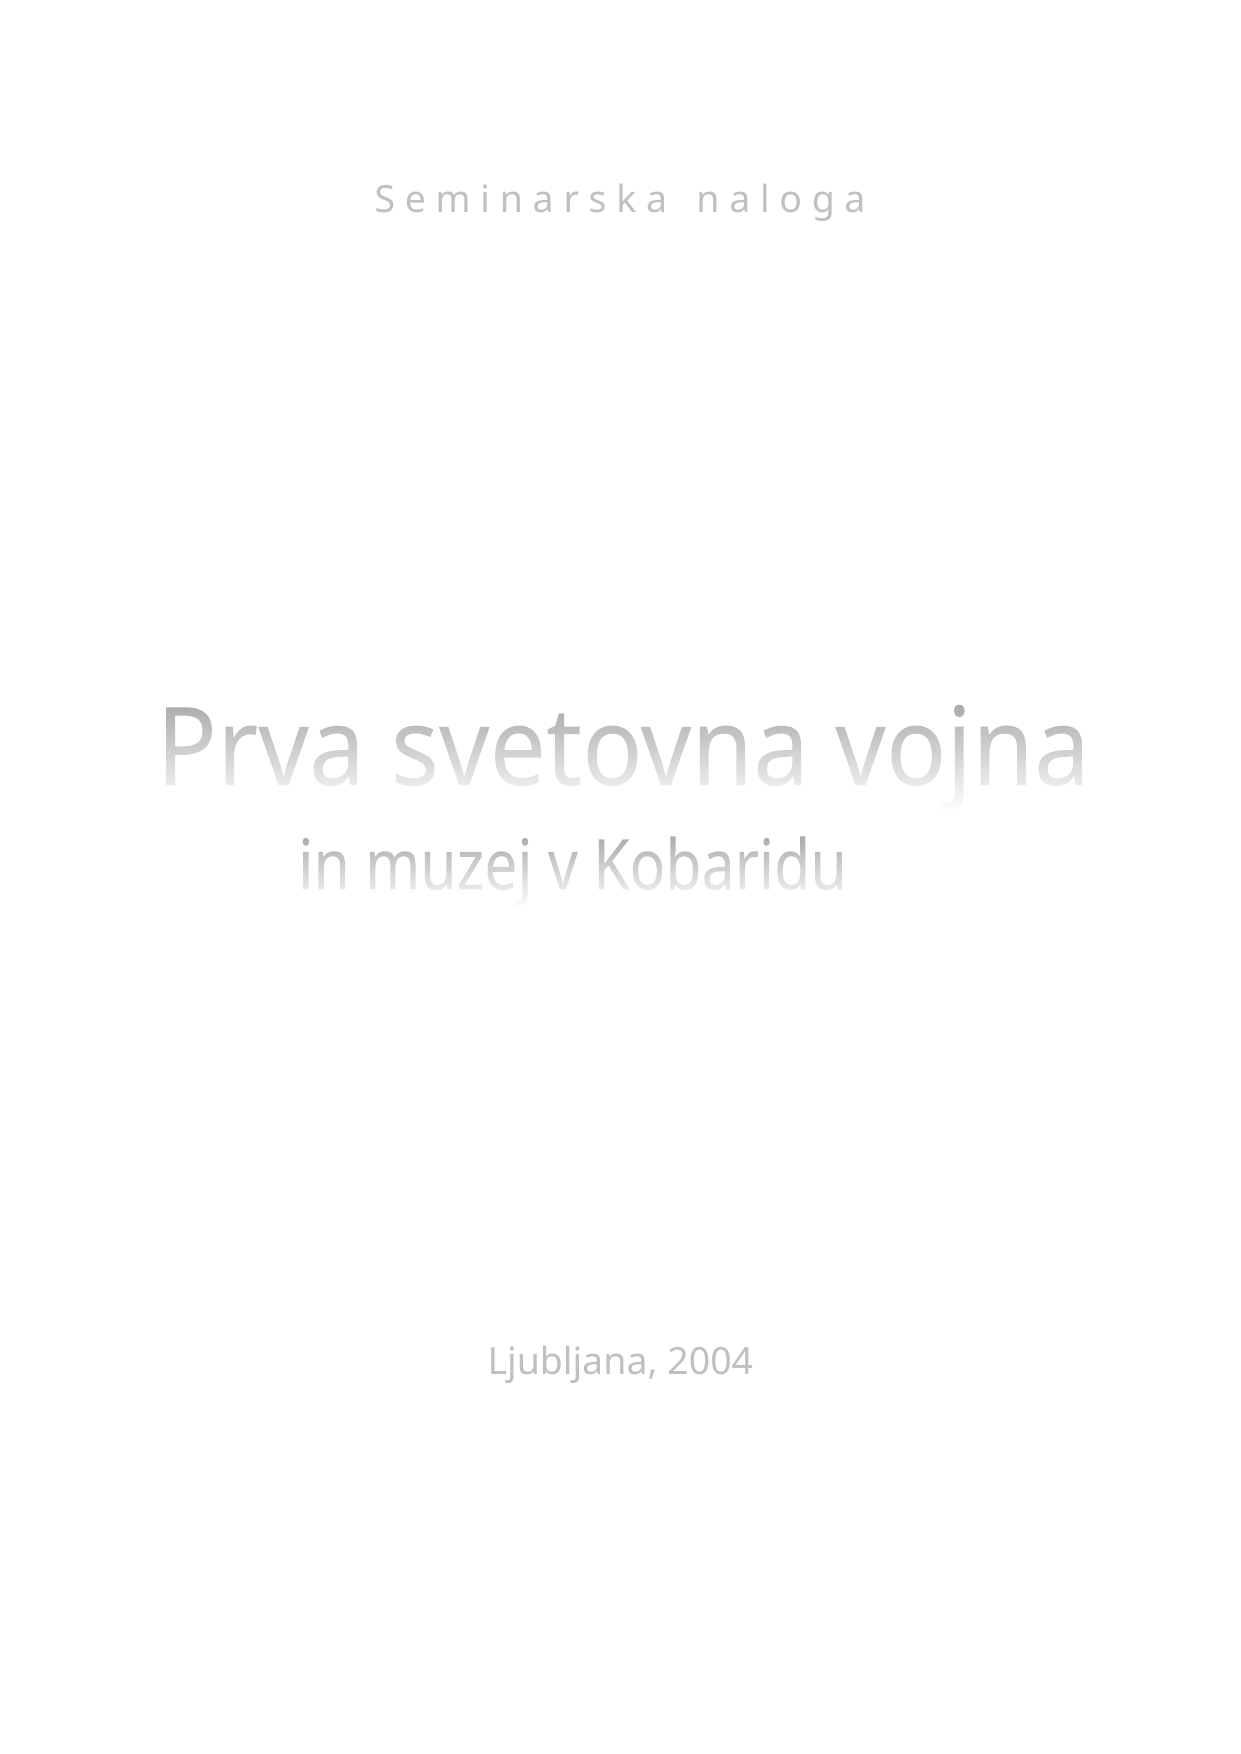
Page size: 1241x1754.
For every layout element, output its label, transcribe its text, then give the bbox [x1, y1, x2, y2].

subtitle S e m i n a r s k a n a l o g a [148, 173, 1093, 224]
subtitle Ljubljana, 2004 [148, 1334, 1093, 1385]
